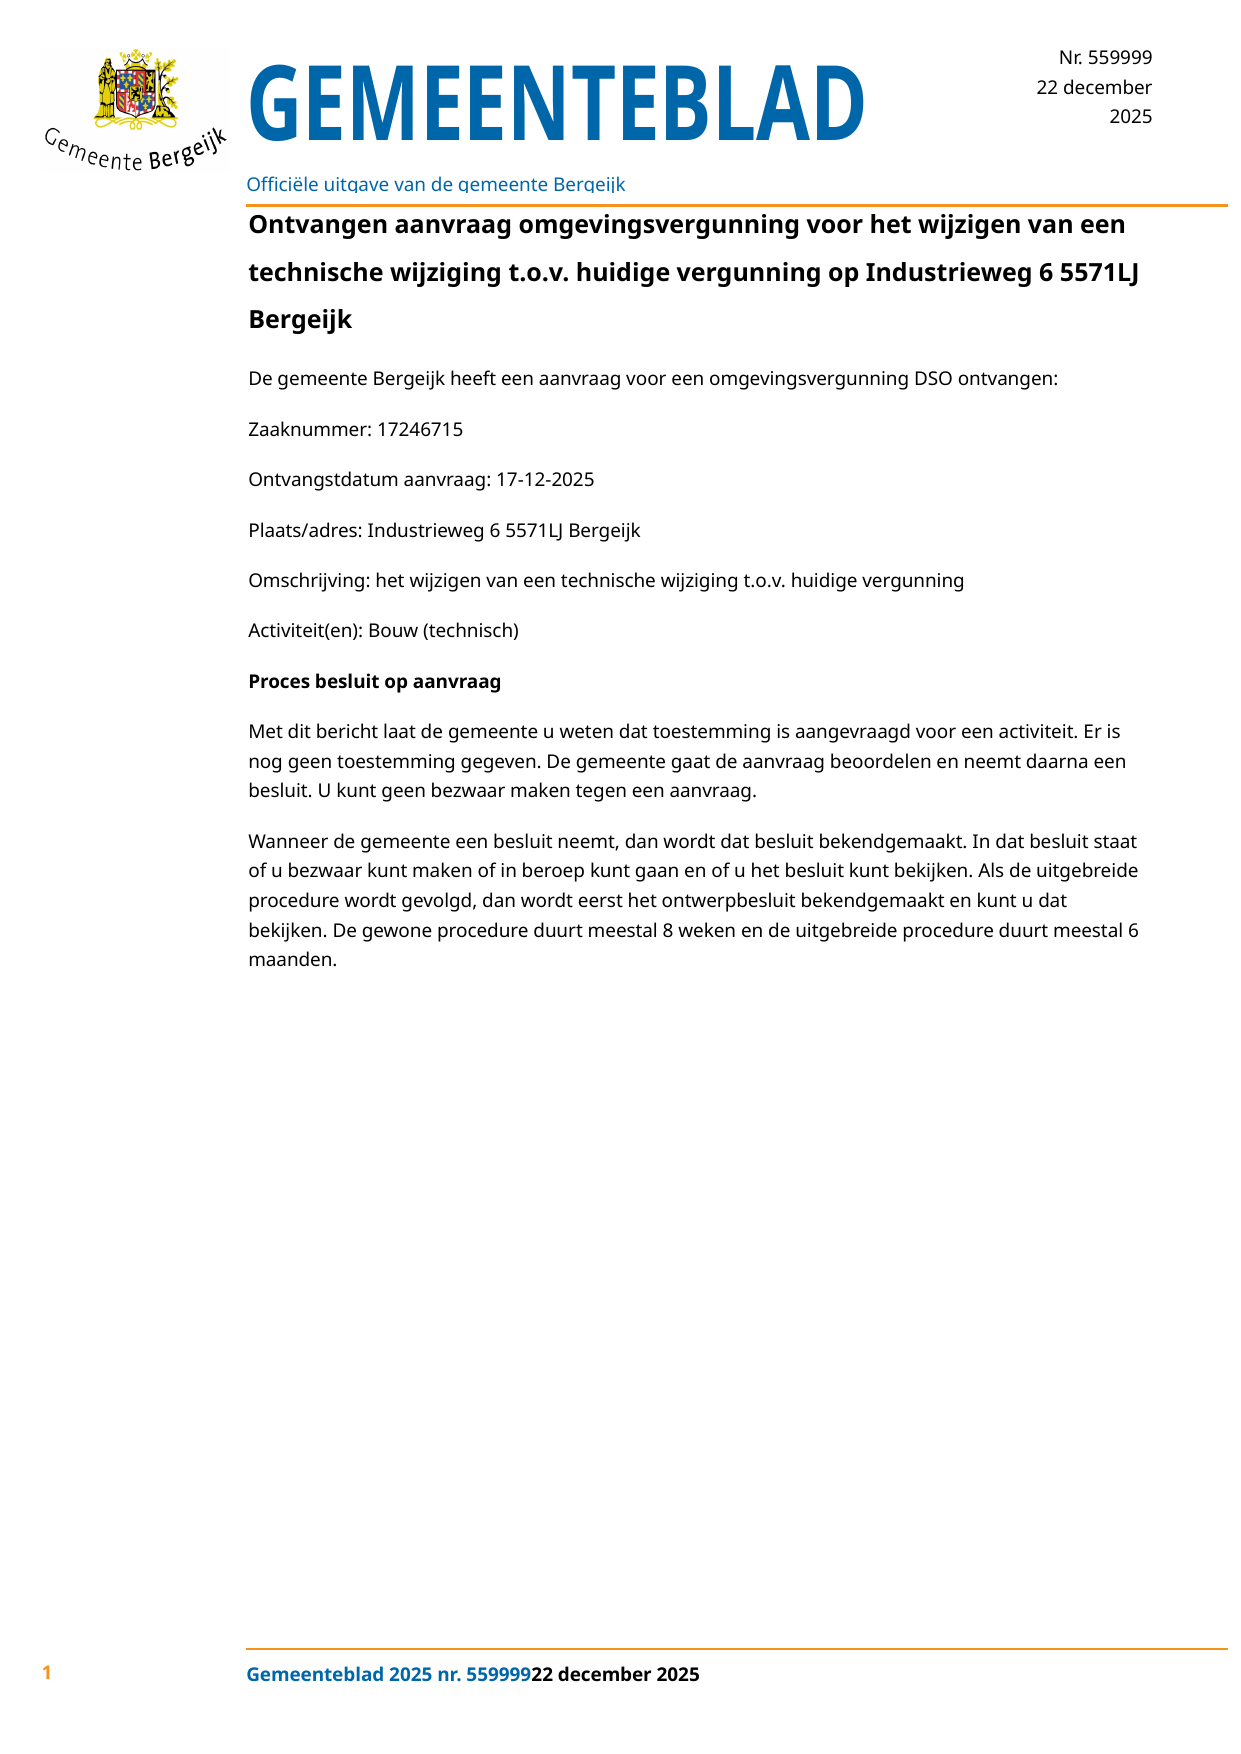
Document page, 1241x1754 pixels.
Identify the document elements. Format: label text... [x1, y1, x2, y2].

picture [41, 47, 231, 172]
text Activiteit(en): Bouw (technisch) [248, 618, 1152, 643]
text Plaats/adres: Industrieweg 6 5571LJ Bergeijk [248, 517, 1152, 542]
text Ontvangen aanvraag omgevingsvergunning voor het wijzigen van een technische wijziging t.o.v. huidige vergunning op Industrieweg 6 5571LJ Bergeijk [248, 207, 1152, 336]
text Ontvangstdatum aanvraag: 17-12-2025 [248, 466, 1152, 492]
text Zaaknummer: 17246715 [248, 416, 1152, 442]
text Met dit bericht laat de gemeente u weten dat toestemming is aangevraagd voor een activiteit. Er is nog geen toestemming gegeven. De gemeente gaat de aanvraag beoordelen en neemt daarna een besluit. U kunt geen bezwaar maken tegen een aanvraag. [248, 718, 1152, 803]
text Omschrijving: het wijzigen van een technische wijziging t.o.v. huidige vergunning [248, 567, 1152, 593]
text De gemeente Bergeijk heeft een aanvraag voor een omgevingsvergunning DSO ontvangen: [248, 366, 1152, 391]
text Proces besluit op aanvraag [248, 668, 1152, 694]
text Wanneer de gemeente een besluit neemt, dan wordt dat besluit bekendgemaakt. In dat besluit staat of u bezwaar kunt maken of in beroep kunt gaan en of u het besluit kunt bekijken. Als de uitgebreide procedure wordt gevolgd, dan wordt eerst het ontwerpbesluit bekendgemaakt en kunt u dat bekijken. De gewone procedure duurt meestal 8 weken en de uitgebreide procedure duurt meestal 6 maanden. [248, 828, 1152, 972]
